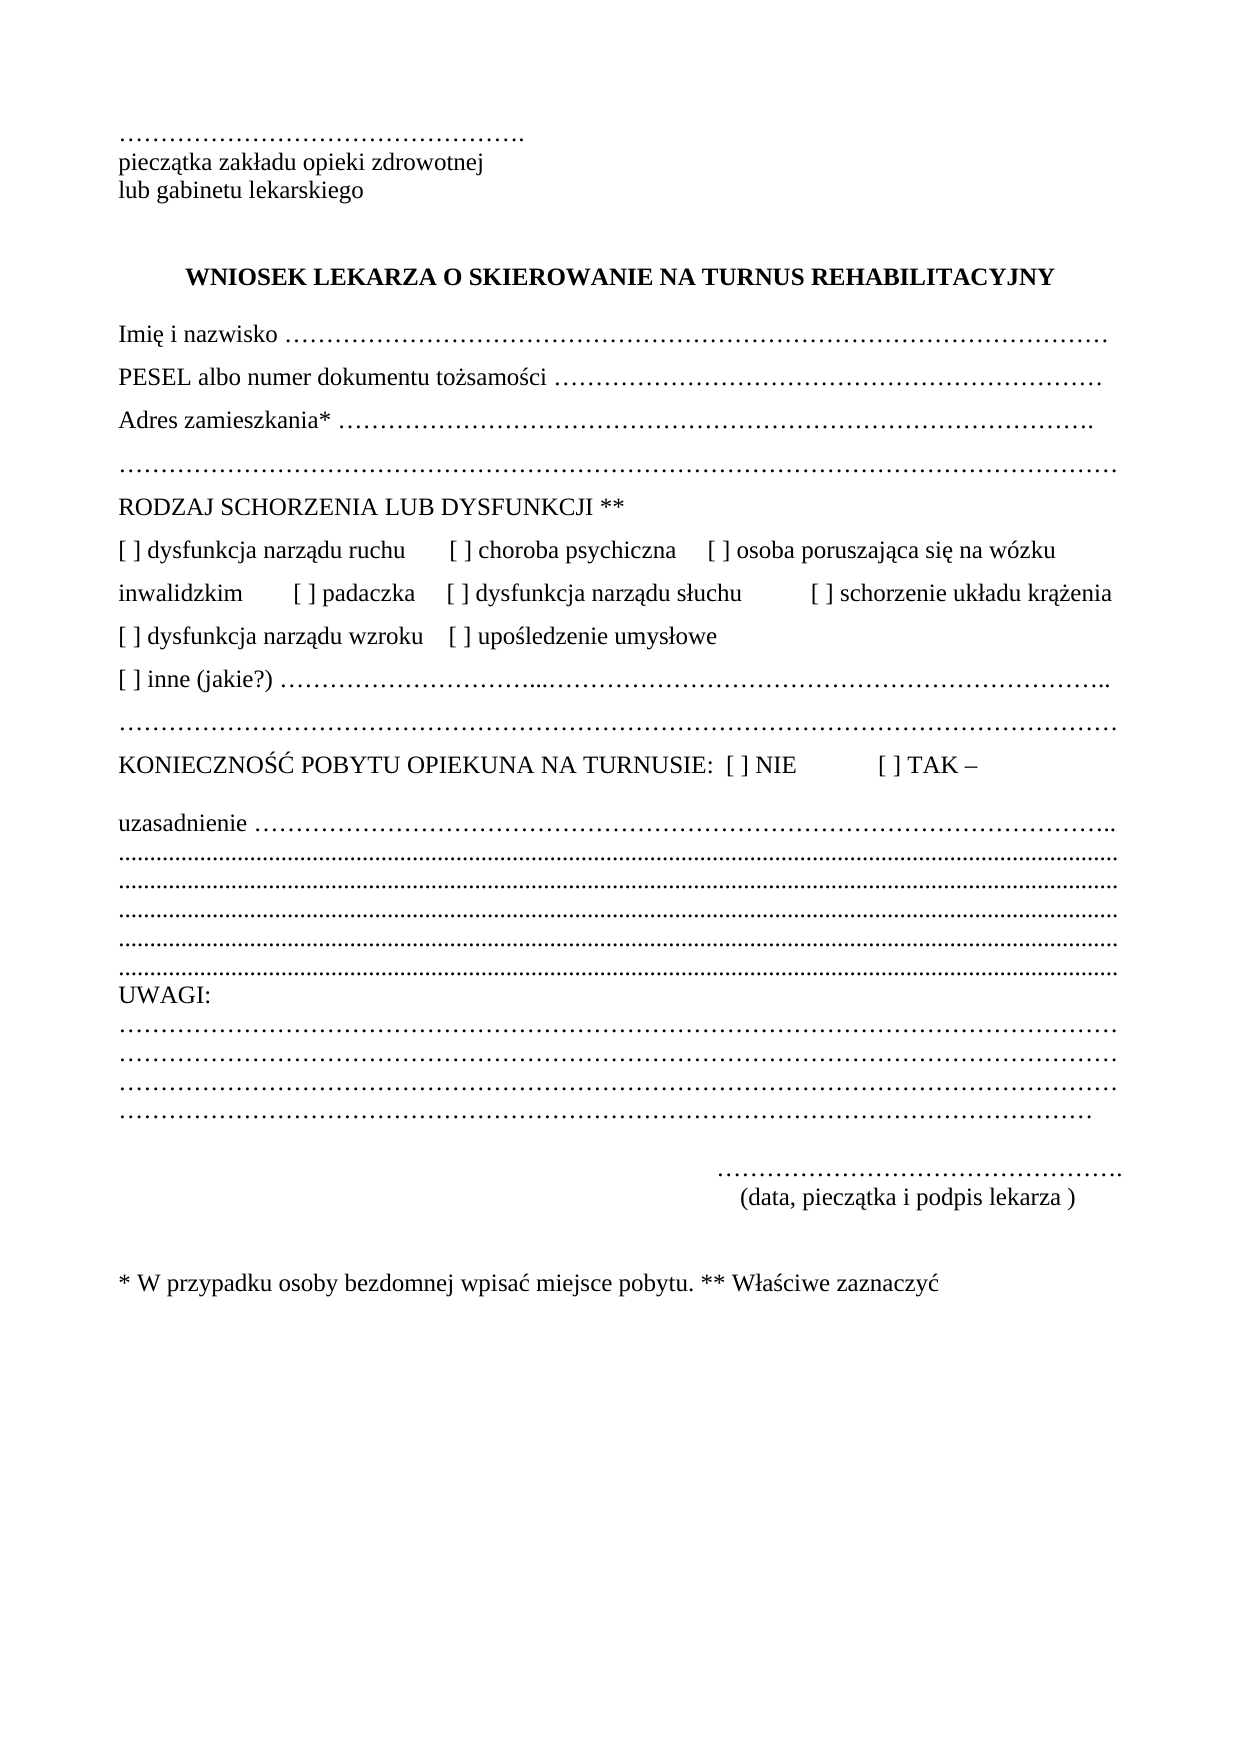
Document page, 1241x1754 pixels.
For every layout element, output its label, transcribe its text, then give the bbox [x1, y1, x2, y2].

text WNIOSEK LEKARZA O SKIEROWANIE NA TURNUS REHABILITACYJNY [118, 262, 1122, 291]
text (data, pieczątka i podpis lekarza ) [118, 1182, 1122, 1211]
text …………………………………………. [118, 118, 1122, 147]
text * W przypadku osoby bezdomnej wpisać miejsce pobytu. ** Właściwe zaznaczyć [118, 1268, 1122, 1297]
text Imię i nazwisko ……………………………………………………………………………………… PESEL albo numer dokumentu tożsamości ………………………………………………………… [118, 319, 1122, 391]
text [ ] dysfunkcja narządu ruchu [ ] choroba psychiczna [ ] osoba poruszająca się na wózku inwalidzkim [ ] padaczka [ ] dysfunkcja narządu słuchu [ ] schorzenie układu krążenia [ ] dysfunkcja narządu wzroku [ ] upośledzenie umysłowe [118, 535, 1122, 650]
text uzasadnienie ………………………………………………………………………………………….. ................................................................................................................................................................................................................................................................................................................................................................................................................................................................................................................................................................................................................................................................................................................................................................................................................................ [118, 808, 1122, 981]
text ………………………………………………………………………………………………………… [118, 449, 1122, 477]
text pieczątka zakładu opieki zdrowotnej [118, 147, 1122, 176]
text Adres zamieszkania* ………………………………………………………………………………. [118, 406, 1122, 434]
text UWAGI: ……………………………………………………………………………………………………………………………………………………………………………………………………………………………………………………………………………………………………………………………………………………………………………………………………………………………………… [118, 981, 1122, 1124]
text …………………………………………. [118, 1153, 1122, 1182]
text ………………………………………………………………………………………………………… [118, 707, 1122, 736]
text RODZAJ SCHORZENIA LUB DYSFUNKCJI ** [118, 492, 1122, 521]
text [ ] inne (jakie?) …………………………...………………………………………………………….. [118, 664, 1122, 693]
text lub gabinetu lekarskiego [118, 176, 1122, 204]
text KONIECZNOŚĆ POBYTU OPIEKUNA NA TURNUSIE: [ ] NIE [ ] TAK – [118, 751, 1122, 779]
